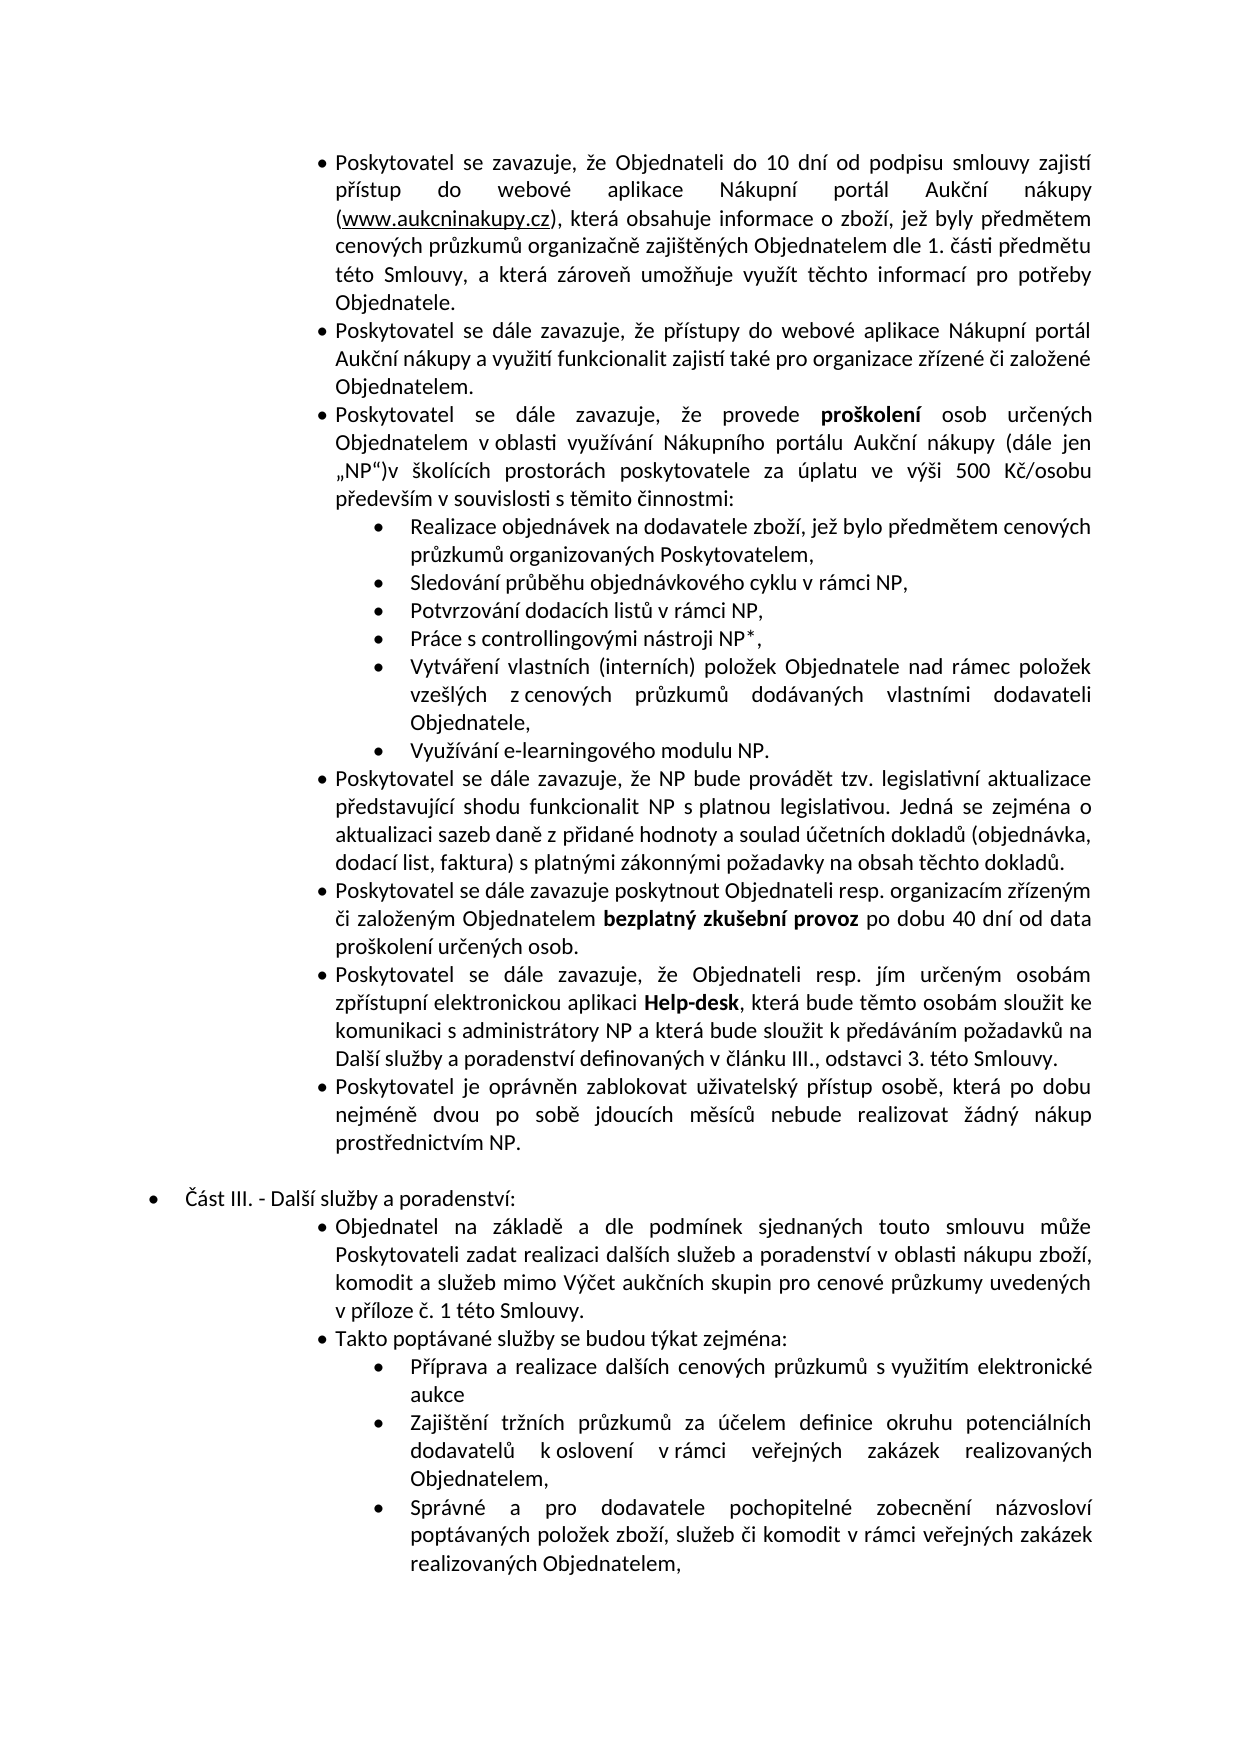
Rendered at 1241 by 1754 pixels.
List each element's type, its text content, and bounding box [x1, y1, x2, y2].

list Takto poptávané služby se budou týkat zejména: [316, 1324, 1093, 1352]
list Zajištění tržních průzkumů za účelem definice okruhu potenciálních dodavatelů k oslovení v rámci veřejných zakázek realizovaných Objednatelem, [373, 1408, 1093, 1493]
list Poskytovatel se dále zavazuje, že Objednateli resp. jím určeným osobám zpřístupní elektronickou aplikaci Help-desk, která bude těmto osobám sloužit ke komunikaci s administrátory NP a která bude sloužit k předáváním požadavků na Další služby a poradenství definovaných v článku III., odstavci 3. této Smlouvy. [316, 960, 1093, 1072]
list Poskytovatel se dále zavazuje, že provede proškolení osob určených Objednatelem v oblasti využívání Nákupního portálu Aukční nákupy (dále jen „NP“)v školících prostorách poskytovatele za úplatu ve výši 500 Kč/osobu především v souvislosti s těmito činnostmi: [316, 400, 1093, 512]
list Vytváření vlastních (interních) položek Objednatele nad rámec položek vzešlých z cenových průzkumů dodávaných vlastními dodavateli Objednatele, [373, 652, 1093, 736]
list Poskytovatel se dále zavazuje, že přístupy do webové aplikace Nákupní portál Aukční nákupy a využití funkcionalit zajistí také pro organizace zřízené či založené Objednatelem. [316, 316, 1093, 400]
list Potvrzování dodacích listů v rámci NP, [373, 596, 1093, 624]
list Příprava a realizace dalších cenových průzkumů s využitím elektronické aukce [373, 1352, 1093, 1408]
list Sledování průběhu objednávkového cyklu v rámci NP, [373, 568, 1093, 596]
list Část III. - Další služby a poradenství: [148, 1184, 1093, 1212]
list Poskytovatel se dále zavazuje, že NP bude provádět tzv. legislativní aktualizace představující shodu funkcionalit NP s platnou legislativou. Jedná se zejména o aktualizaci sazeb daně z přidané hodnoty a soulad účetních dokladů (objednávka, dodací list, faktura) s platnými zákonnými požadavky na obsah těchto dokladů. [316, 764, 1093, 876]
list Práce s controllingovými nástroji NP*, [373, 624, 1093, 652]
list Realizace objednávek na dodavatele zboží, jež bylo předmětem cenových průzkumů organizovaných Poskytovatelem, [373, 512, 1093, 568]
list Poskytovatel se dále zavazuje poskytnout Objednateli resp. organizacím zřízeným či založeným Objednatelem bezplatný zkušební provoz po dobu 40 dní od data proškolení určených osob. [316, 876, 1093, 960]
list Využívání e-learningového modulu NP. [373, 736, 1093, 764]
list Poskytovatel se zavazuje, že Objednateli do 10 dní od podpisu smlouvy zajistí přístup do webové aplikace Nákupní portál Aukční nákupy (www.aukcninakupy.cz), která obsahuje informace o zboží, jež byly předmětem cenových průzkumů organizačně zajištěných Objednatelem dle 1. části předmětu této Smlouvy, a která zároveň umožňuje využít těchto informací pro potřeby Objednatele. [316, 148, 1093, 316]
list Poskytovatel je oprávněn zablokovat uživatelský přístup osobě, která po dobu nejméně dvou po sobě jdoucích měsíců nebude realizovat žádný nákup prostřednictvím NP. [316, 1072, 1093, 1156]
list Správné a pro dodavatele pochopitelné zobecnění názvosloví poptávaných položek zboží, služeb či komodit v rámci veřejných zakázek realizovaných Objednatelem, [373, 1493, 1093, 1577]
list Objednatel na základě a dle podmínek sjednaných touto smlouvu může Poskytovateli zadat realizaci dalších služeb a poradenství v oblasti nákupu zboží, komodit a služeb mimo Výčet aukčních skupin pro cenové průzkumy uvedených v příloze č. 1 této Smlouvy. [316, 1212, 1093, 1324]
